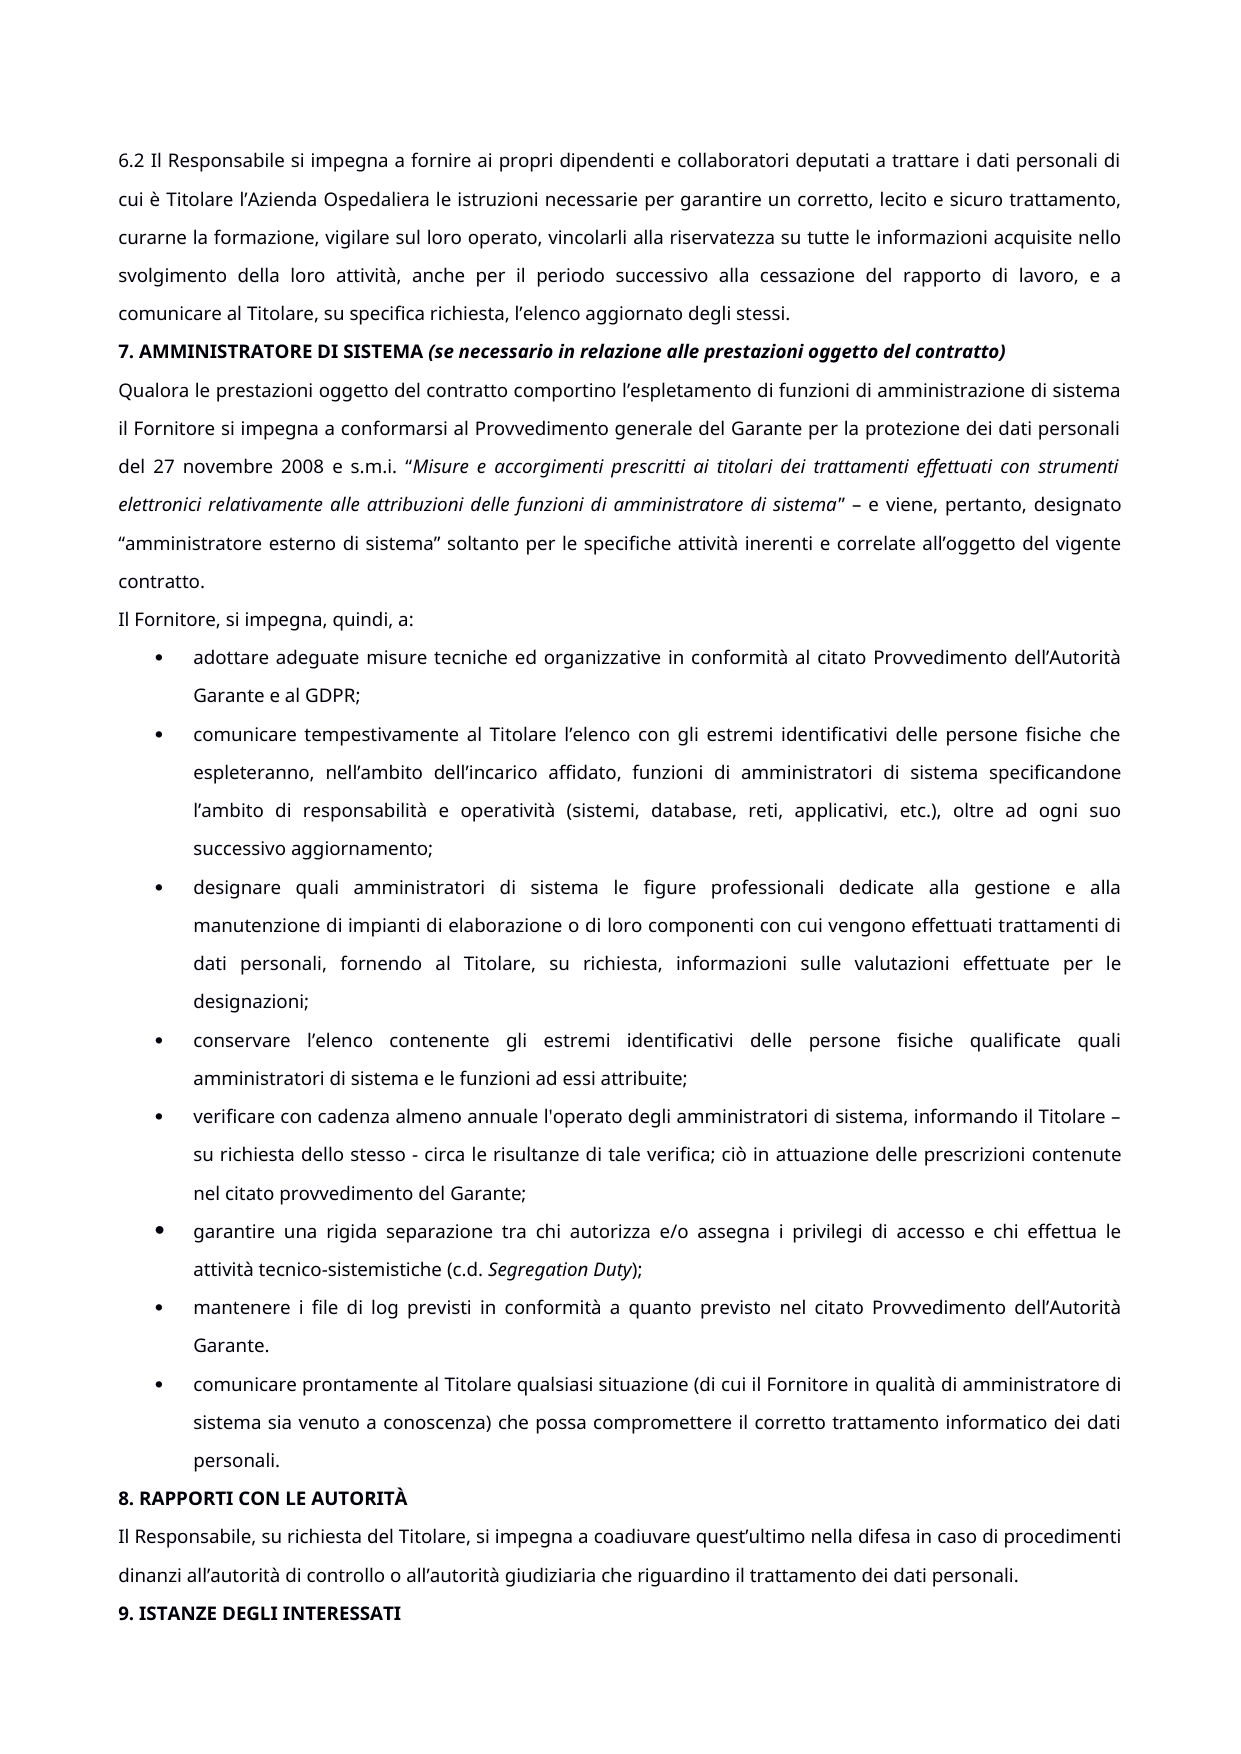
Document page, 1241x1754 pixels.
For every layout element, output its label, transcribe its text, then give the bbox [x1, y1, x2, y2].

list garantire una rigida separazione tra chi autorizza e/o assegna i privilegi di accesso e chi effettua le attività tecnico-sistemistiche (c.d. Segregation Duty); [156, 1218, 1122, 1282]
text 9. ISTANZE DEGLI INTERESSATI [118, 1600, 1122, 1626]
list designare quali amministratori di sistema le figure professionali dedicate alla gestione e alla manutenzione di impianti di elaborazione o di loro componenti con cui vengono effettuati trattamenti di dati personali, fornendo al Titolare, su richiesta, informazioni sulle valutazioni effettuate per le designazioni; [156, 874, 1122, 1014]
text Il Fornitore, si impegna, quindi, a: [118, 606, 1122, 632]
list comunicare prontamente al Titolare qualsiasi situazione (di cui il Fornitore in qualità di amministratore di sistema sia venuto a conoscenza) che possa compromettere il corretto trattamento informatico dei dati personali. [156, 1371, 1122, 1473]
text 8. RAPPORTI CON LE AUTORITÀ [118, 1486, 1122, 1511]
text Qualora le prestazioni oggetto del contratto comportino l’espletamento di funzioni di amministrazione di sistema il Fornitore si impegna a conformarsi al Provvedimento generale del Garante per la protezione dei dati personali del 27 novembre 2008 e s.m.i. “Misure e accorgimenti prescritti ai titolari dei trattamenti effettuati con strumenti elettronici relativamente alle attribuzioni delle funzioni di amministratore di sistema” – e viene, pertanto, designato “amministratore esterno di sistema” soltanto per le specifiche attività inerenti e correlate all’oggetto del vigente contratto. [118, 377, 1122, 594]
text Il Responsabile, su richiesta del Titolare, si impegna a coadiuvare quest’ultimo nella difesa in caso di procedimenti dinanzi all’autorità di controllo o all’autorità giudiziaria che riguardino il trattamento dei dati personali. [118, 1524, 1122, 1588]
text 7. AMMINISTRATORE DI SISTEMA (se necessario in relazione alle prestazioni oggetto del contratto) [118, 339, 1122, 364]
list adottare adeguate misure tecniche ed organizzative in conformità al citato Provvedimento dell’Autorità Garante e al GDPR; [156, 644, 1122, 708]
list mantenere i file di log previsti in conformità a quanto previsto nel citato Provvedimento dell’Autorità Garante. [156, 1294, 1122, 1358]
text 6.2 Il Responsabile si impegna a fornire ai propri dipendenti e collaboratori deputati a trattare i dati personali di cui è Titolare l’Azienda Ospedaliera le istruzioni necessarie per garantire un corretto, lecito e sicuro trattamento, curarne la formazione, vigilare sul loro operato, vincolarli alla riservatezza su tutte le informazioni acquisite nello svolgimento della loro attività, anche per il periodo successivo alla cessazione del rapporto di lavoro, e a comunicare al Titolare, su specifica richiesta, l’elenco aggiornato degli stessi. [118, 148, 1122, 326]
list comunicare tempestivamente al Titolare l’elenco con gli estremi identificativi delle persone fisiche che espleteranno, nell’ambito dell’incarico affidato, funzioni di amministratori di sistema specificandone l’ambito di responsabilità e operatività (sistemi, database, reti, applicativi, etc.), oltre ad ogni suo successivo aggiornamento; [156, 721, 1122, 861]
list conservare l’elenco contenente gli estremi identificativi delle persone fisiche qualificate quali amministratori di sistema e le funzioni ad essi attribuite; [156, 1027, 1122, 1091]
list verificare con cadenza almeno annuale l'operato degli amministratori di sistema, informando il Titolare – su richiesta dello stesso - circa le risultanze di tale verifica; ciò in attuazione delle prescrizioni contenute nel citato provvedimento del Garante; [156, 1103, 1122, 1205]
